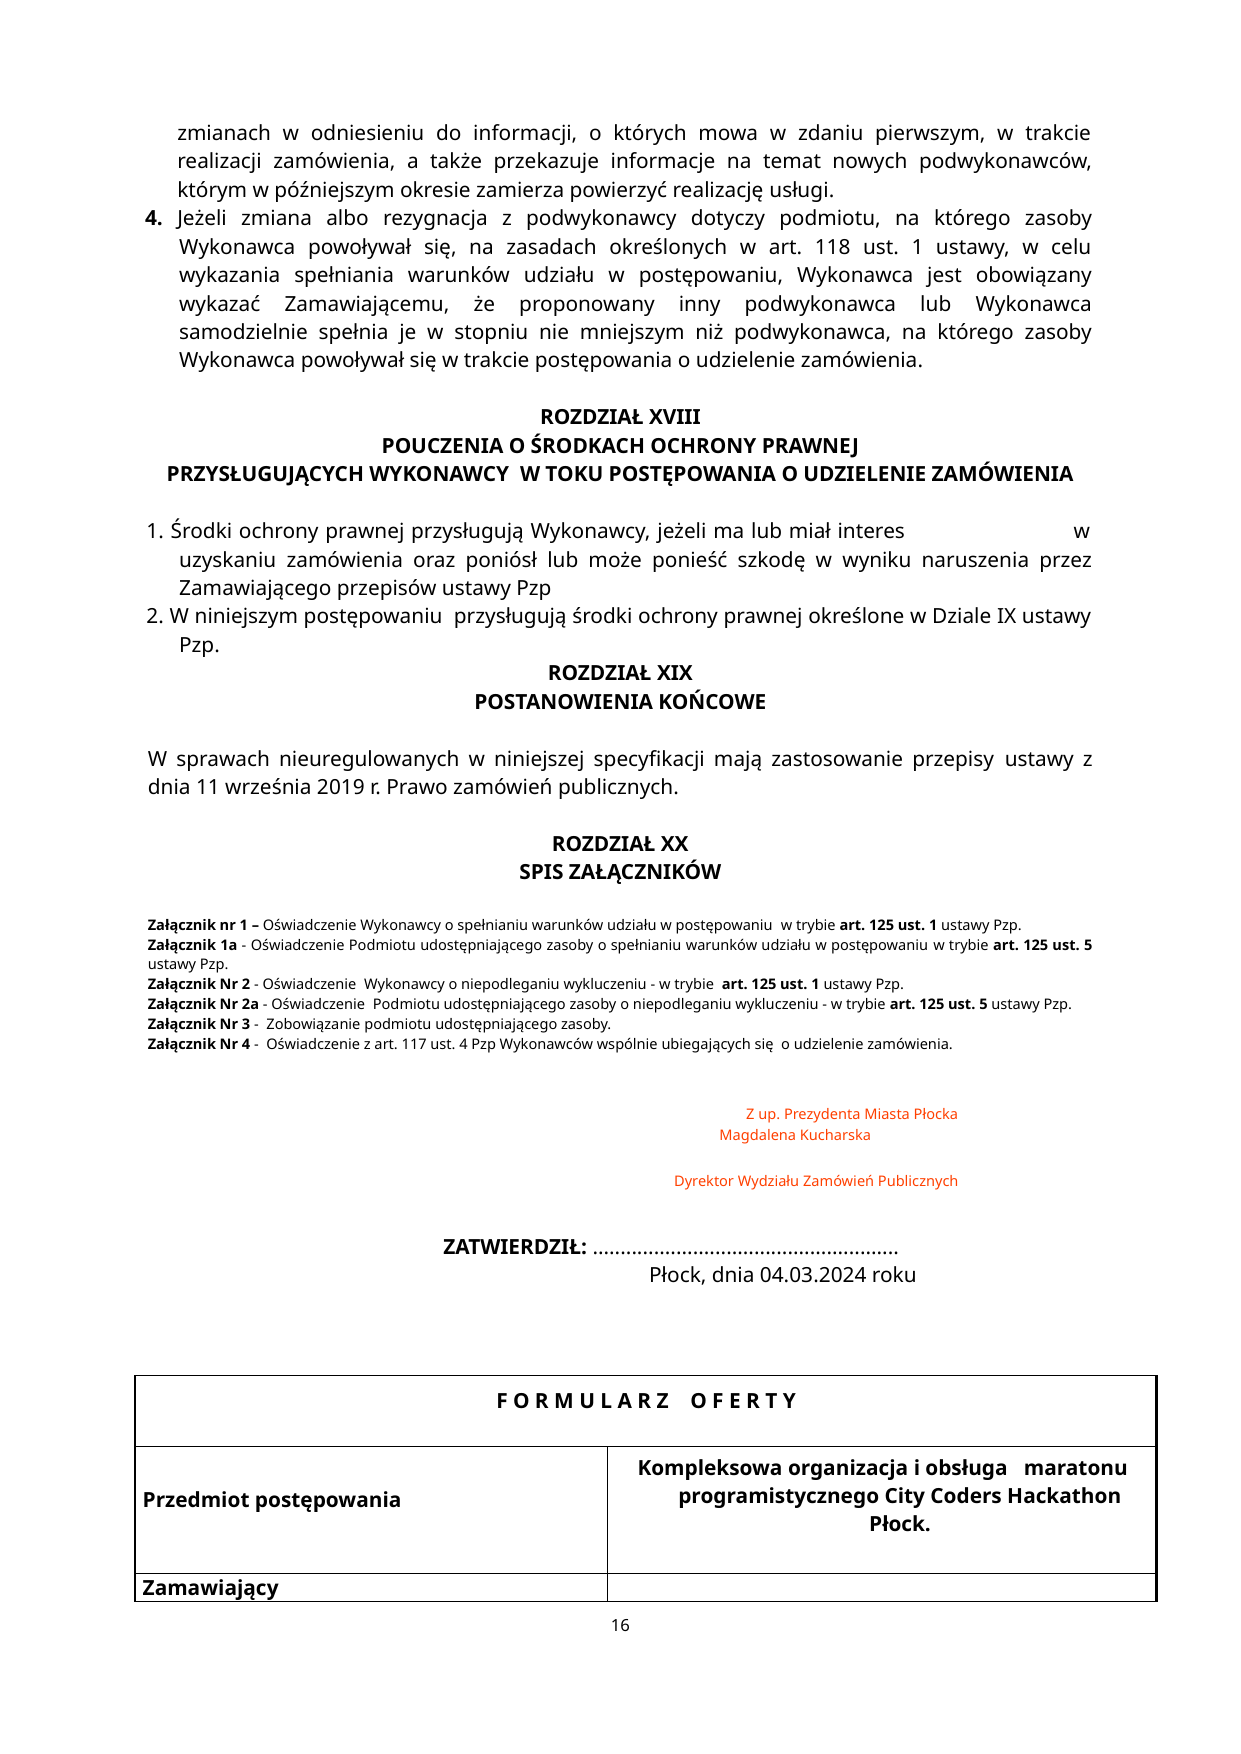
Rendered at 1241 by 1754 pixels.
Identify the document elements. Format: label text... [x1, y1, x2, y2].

text ROZDZIAŁ XIX [148, 658, 1093, 687]
text Magdalena Kucharska [517, 1125, 1093, 1144]
text ROZDZIAŁ XX [148, 829, 1093, 857]
text POSTANOWIENIA KOŃCOWE [148, 687, 1093, 715]
text PRZYSŁUGUJĄCYCH WYKONAWCY W TOKU POSTĘPOWANIA O UDZIELENIE ZAMÓWIENIA [148, 459, 1093, 488]
table_cell Zamawiający [136, 1574, 607, 1601]
text 4. Jeżeli zmiana albo rezygnacja z podwykonawcy dotyczy podmiotu, na którego zasoby Wykonawca powoływał się, na zasadach określonych w art. 118 ust. 1 ustawy, w celu wykazania spełniania warunków udziału w postępowaniu, Wykonawca jest obowiązany wykazać Zamawiającemu, że proponowany inny podwykonawca lub Wykonawca samodzielnie spełnia je w stopniu nie mniejszym niż podwykonawca, na którego zasoby Wykonawca powoływał się w trakcie postępowania o udzielenie zamówienia. [145, 203, 1093, 374]
text Załącznik 1a - Oświadczenie Podmiotu udostępniającego zasoby o spełnianiu warunków udziału w postępowaniu w trybie art. 125 ust. 5 ustawy Pzp. [148, 934, 1093, 974]
text POUCZENIA O ŚRODKACH OCHRONY PRAWNEJ [148, 431, 1093, 459]
text Załącznik Nr 4 - Oświadczenie z art. 117 ust. 4 Pzp Wykonawców wspólnie ubiegających się o udzielenie zamówienia. [148, 1034, 1093, 1054]
text zmianach w odniesieniu do informacji, o których mowa w zdaniu pierwszym, w trakcie realizacji zamówienia, a także przekazuje informacje na temat nowych podwykonawców, którym w późniejszym okresie zamierza powierzyć realizację usługi. [148, 118, 1093, 203]
table_cell [608, 1574, 1155, 1601]
text Załącznik Nr 2 - Oświadczenie Wykonawcy o niepodleganiu wykluczeniu - w trybie art. 125 ust. 1 ustawy Pzp. [148, 974, 1093, 994]
text ROZDZIAŁ XVIII [148, 402, 1093, 431]
table_cell Przedmiot postępowania [136, 1447, 607, 1573]
text Załącznik Nr 2a - Oświadczenie Podmiotu udostępniającego zasoby o niepodleganiu wykluczeniu - w trybie art. 125 ust. 5 ustawy Pzp. [148, 994, 1093, 1014]
text Załącznik nr 1 – Oświadczenie Wykonawcy o spełnianiu warunków udziału w postępowaniu w trybie art. 125 ust. 1 ustawy Pzp. [148, 914, 1093, 934]
text Z up. Prezydenta Miasta Płocka [148, 1102, 1093, 1125]
text Płock, dnia 04.03.2024 roku [148, 1261, 1093, 1289]
text Dyrektor Wydziału Zamówień Publicznych [517, 1170, 1093, 1190]
table_cell Kompleksowa organizacja i obsługa maratonu programistycznego City Coders Hackathon Płock. [608, 1447, 1155, 1573]
text 2. W niniejszym postępowaniu przysługują środki ochrony prawnej określone w Dziale IX ustawy Pzp. [146, 602, 1093, 658]
text ZATWIERDZIŁ: ....................................................... [148, 1232, 1093, 1261]
text W sprawach nieuregulowanych w niniejszej specyfikacji mają zastosowanie przepisy ustawy z dnia 11 września 2019 r. Prawo zamówień publicznych. [148, 744, 1093, 801]
text 1. Środki ochrony prawnej przysługują Wykonawcy, jeżeli ma lub miał interes w uzyskaniu zamówienia oraz poniósł lub może ponieść szkodę w wyniku naruszenia przez Zamawiającego przepisów ustawy Pzp [146, 516, 1093, 602]
table_header F O R M U L A R Z O F E R T Y [136, 1376, 1155, 1446]
text SPIS ZAŁĄCZNIKÓW [148, 857, 1093, 886]
text Załącznik Nr 3 - Zobowiązanie podmiotu udostępniającego zasoby. [148, 1014, 1093, 1034]
